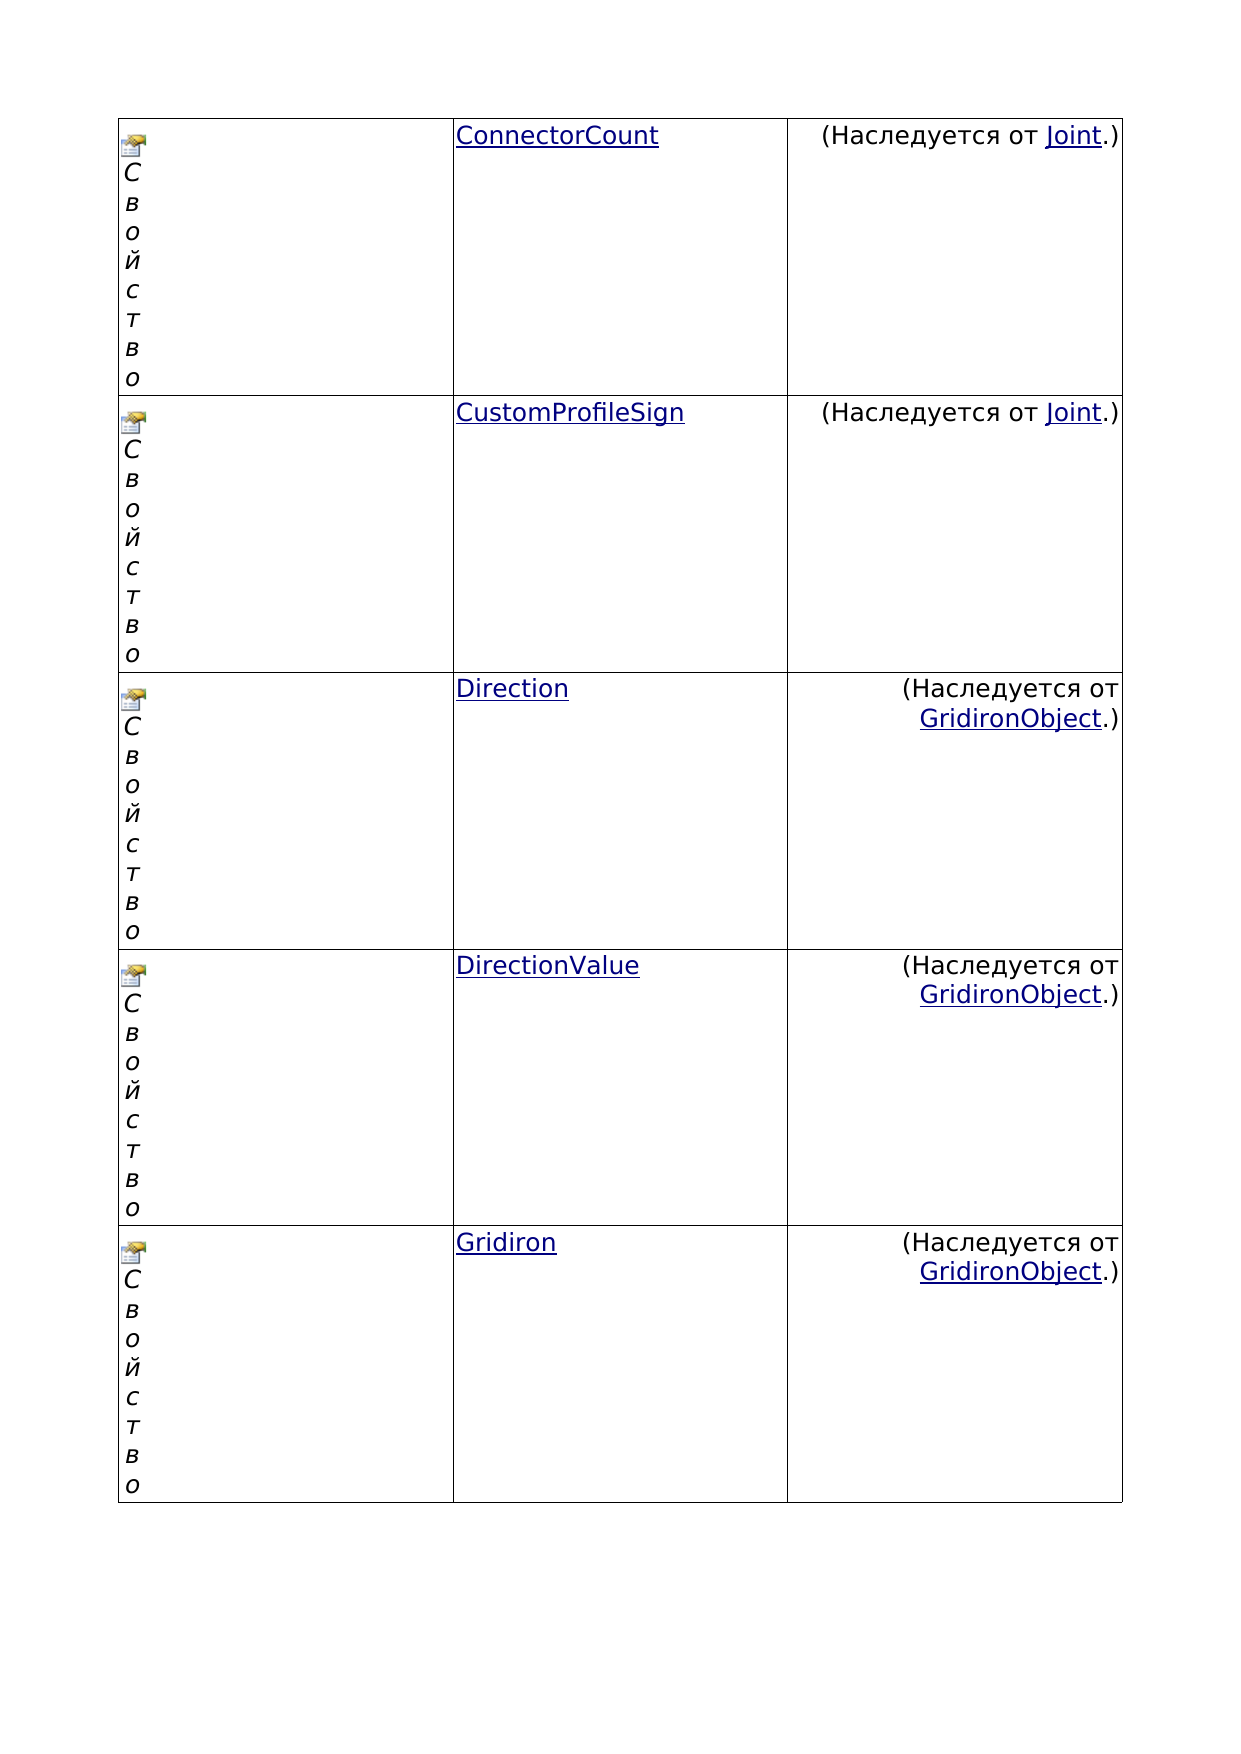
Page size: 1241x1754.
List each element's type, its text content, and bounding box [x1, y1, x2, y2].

table_cell (Наследуется от GridironObject.) [788, 673, 1122, 948]
table_cell [119, 1226, 453, 1502]
picture [121, 410, 147, 436]
table_cell [119, 950, 453, 1225]
picture [121, 963, 147, 989]
table_cell Direction [454, 673, 787, 948]
table_cell [119, 673, 453, 948]
table_cell (Наследуется от Joint.) [788, 119, 1122, 395]
table_cell (Наследуется от Joint.) [788, 396, 1122, 672]
table_cell (Наследуется от GridironObject.) [788, 950, 1122, 1225]
table_cell Gridiron [454, 1226, 787, 1502]
table_cell DirectionValue [454, 950, 787, 1225]
table_cell (Наследуется от GridironObject.) [788, 1226, 1122, 1502]
picture [121, 1240, 147, 1266]
table_cell [119, 396, 453, 672]
table_cell [119, 119, 453, 395]
picture [121, 687, 147, 713]
table_cell ConnectorCount [454, 119, 787, 395]
picture [121, 133, 147, 159]
table_cell CustomProfileSign [454, 396, 787, 672]
